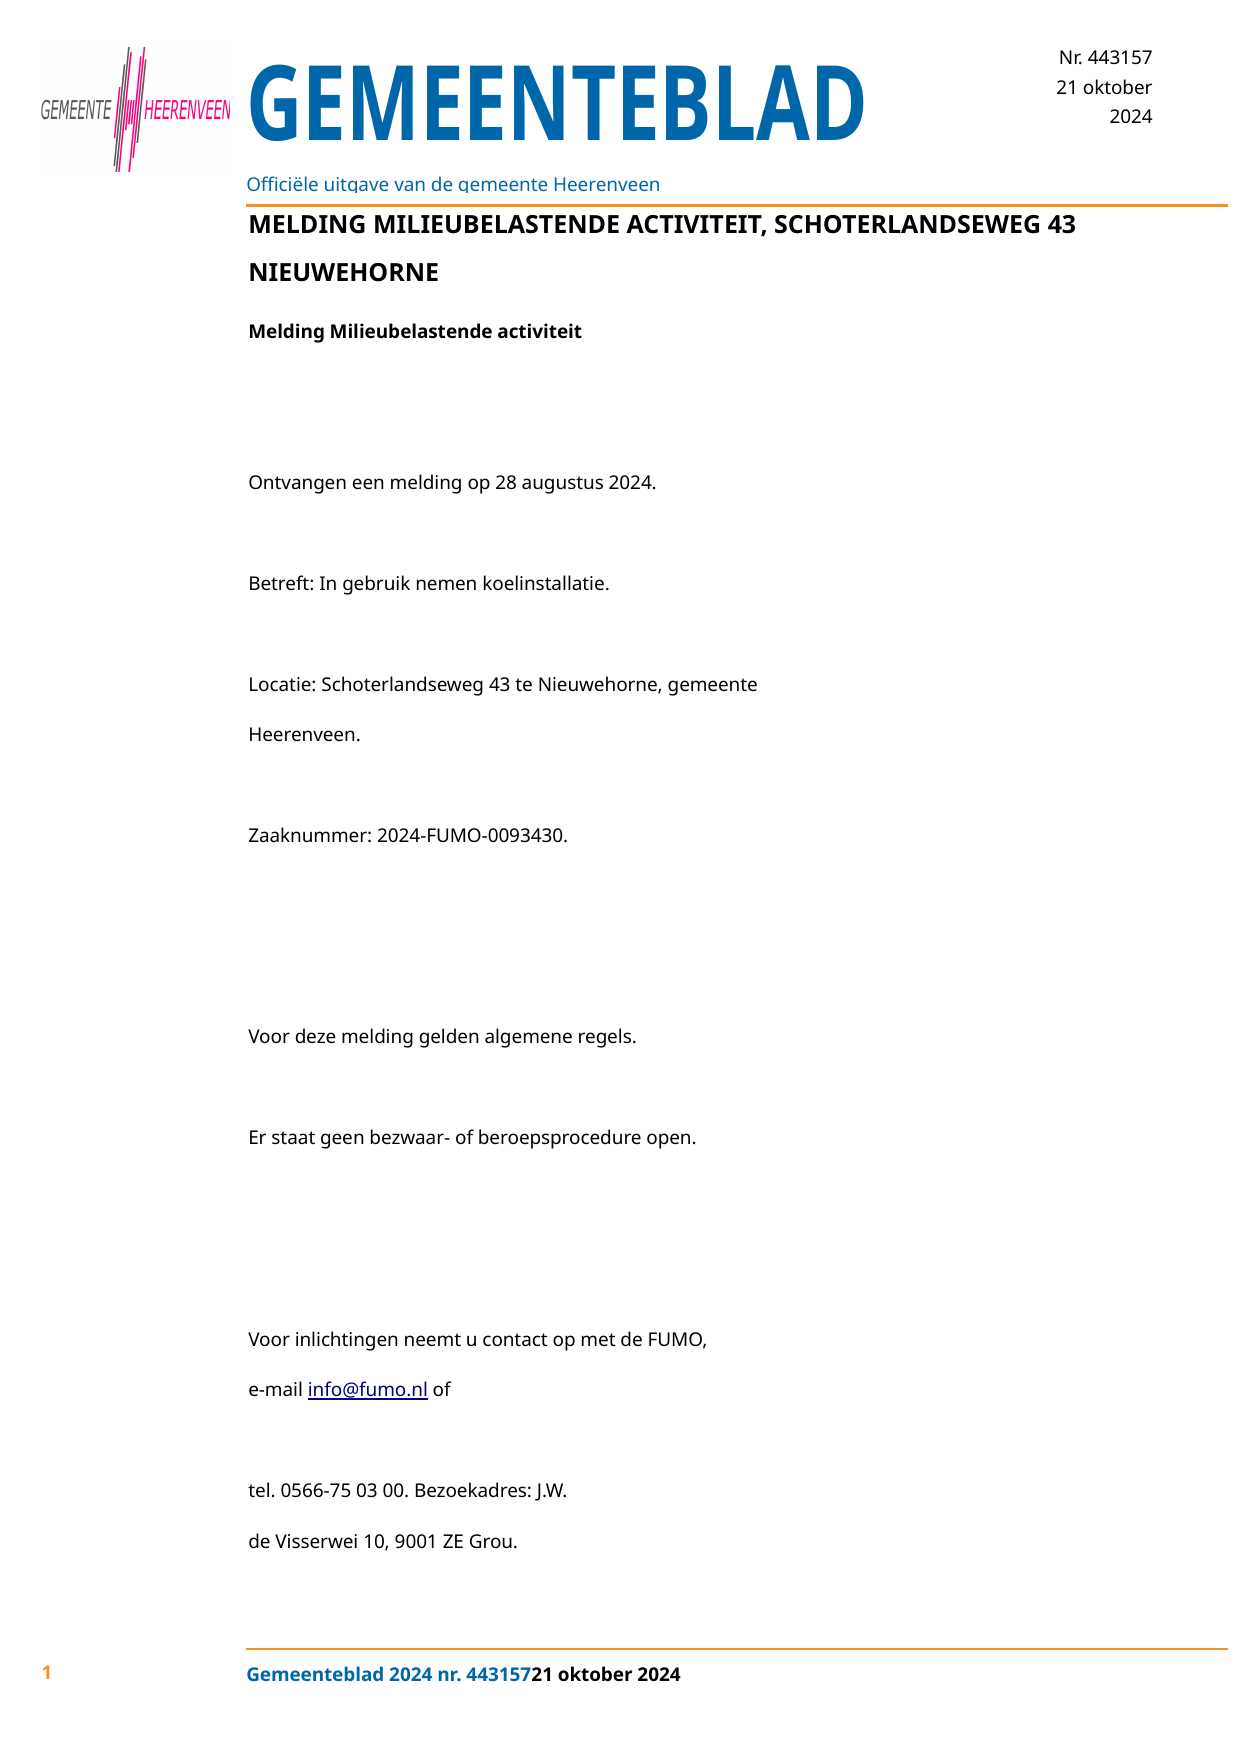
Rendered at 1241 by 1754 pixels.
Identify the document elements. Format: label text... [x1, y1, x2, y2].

picture [41, 47, 231, 172]
text Betreft: In gebruik nemen koelinstallatie. [248, 570, 1152, 596]
text Voor inlichtingen neemt u contact op met de FUMO, [248, 1326, 1152, 1352]
text Melding Milieubelastende activiteit [248, 318, 1152, 344]
text Locatie: Schoterlandseweg 43 te Nieuwehorne, gemeente [248, 671, 1152, 697]
text e-mail info@fumo.nl of [248, 1377, 1152, 1402]
text tel. 0566-75 03 00. Bezoekadres: J.W. [248, 1477, 1152, 1503]
text Heerenveen. [248, 721, 1152, 747]
text Voor deze melding gelden algemene regels. [248, 1024, 1152, 1049]
text Ontvangen een melding op 28 augustus 2024. [248, 469, 1152, 495]
text Zaaknummer: 2024-FUMO-0093430. [248, 822, 1152, 848]
text Er staat geen bezwaar- of beroepsprocedure open. [248, 1124, 1152, 1150]
text de Visserwei 10, 9001 ZE Grou. [248, 1528, 1152, 1554]
text MELDING MILIEUBELASTENDE ACTIVITEIT, SCHOTERLANDSEWEG 43 NIEUWEHORNE [248, 207, 1152, 288]
